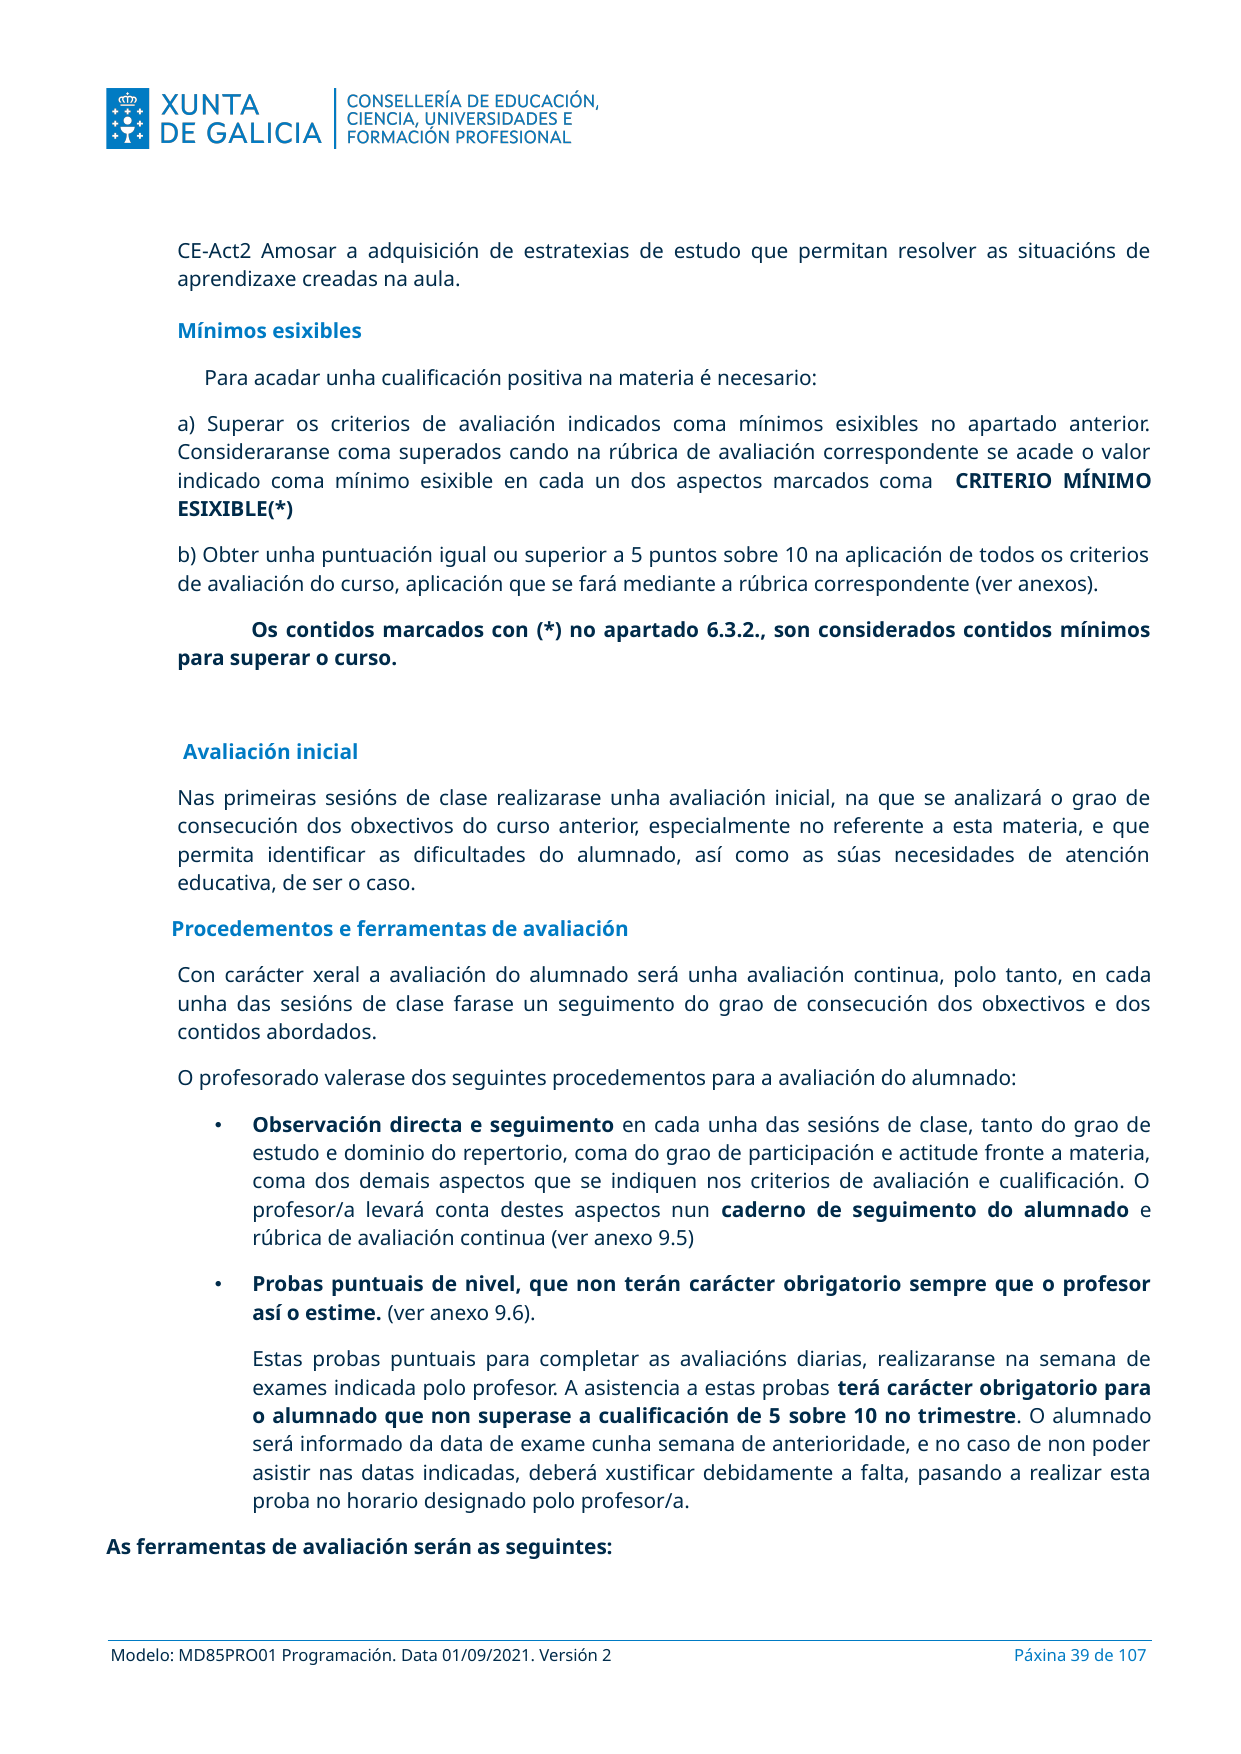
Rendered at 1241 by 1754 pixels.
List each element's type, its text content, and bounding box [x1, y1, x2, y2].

text Avaliación inicial [171, 736, 1152, 765]
text a) Superar os criterios de avaliación indicados coma mínimos esixibles no apartado anterior. Consideraranse coma superados cando na rúbrica de avaliación correspondente se acade o valor indicado coma mínimo esixible en cada un dos aspectos marcados coma CRITERIO MÍNIMO ESIXIBLE(*) [177, 409, 1152, 523]
list As ferramentas de avaliación serán as seguintes: [106, 1532, 1152, 1561]
list Probas puntuais de nivel, que non terán carácter obrigatorio sempre que o profesor así o estime. (ver anexo 9.6). [214, 1269, 1152, 1326]
picture [106, 88, 599, 149]
text Procedementos e ferramentas de avaliación [171, 914, 1152, 943]
list Estas probas puntuais para completar as avaliacións diarias, realizaranse na semana de exames indicada polo profesor. A asistencia a estas probas terá carácter obrigatorio para o alumnado que non superase a cualificación de 5 sobre 10 no trimestre. O alumnado será informado da data de exame cunha semana de anterioridade, e no caso de non poder asistir nas datas indicadas, deberá xustificar debidamente a falta, pasando a realizar esta proba no horario designado polo profesor/a. [214, 1344, 1152, 1515]
list Observación directa e seguimento en cada unha das sesións de clase, tanto do grao de estudo e dominio do repertorio, coma do grao de participación e actitude fronte a materia, coma dos demais aspectos que se indiquen nos criterios de avaliación e cualificación. O profesor/a levará conta destes aspectos nun caderno de seguimento do alumnado e rúbrica de avaliación continua (ver anexo 9.5) [214, 1110, 1152, 1252]
text Para acadar unha cualificación positiva na materia é necesario: [177, 363, 1152, 391]
text Con carácter xeral a avaliación do alumnado será unha avaliación continua, polo tanto, en cada unha das sesións de clase farase un seguimento do grao de consecución dos obxectivos e dos contidos abordados. [177, 961, 1152, 1046]
subtitle Mínimos esixibles [177, 317, 1152, 345]
text O profesorado valerase dos seguintes procedementos para a avaliación do alumnado: [177, 1063, 1152, 1092]
text Os contidos marcados con (*) no apartado 6.3.2., son considerados contidos mínimos para superar o curso. [177, 615, 1152, 672]
text b) Obter unha puntuación igual ou superior a 5 puntos sobre 10 na aplicación de todos os criterios de avaliación do curso, aplicación que se fará mediante a rúbrica correspondente (ver anexos). [177, 540, 1152, 597]
text CE-Act2 Amosar a adquisición de estratexias de estudo que permitan resolver as situacións de aprendizaxe creadas na aula. [177, 236, 1152, 293]
text Nas primeiras sesións de clase realizarase unha avaliación inicial, na que se analizará o grao de consecución dos obxectivos do curso anterior, especialmente no referente a esta materia, e que permita identificar as dificultades do alumnado, así como as súas necesidades de atención educativa, de ser o caso. [177, 783, 1152, 897]
